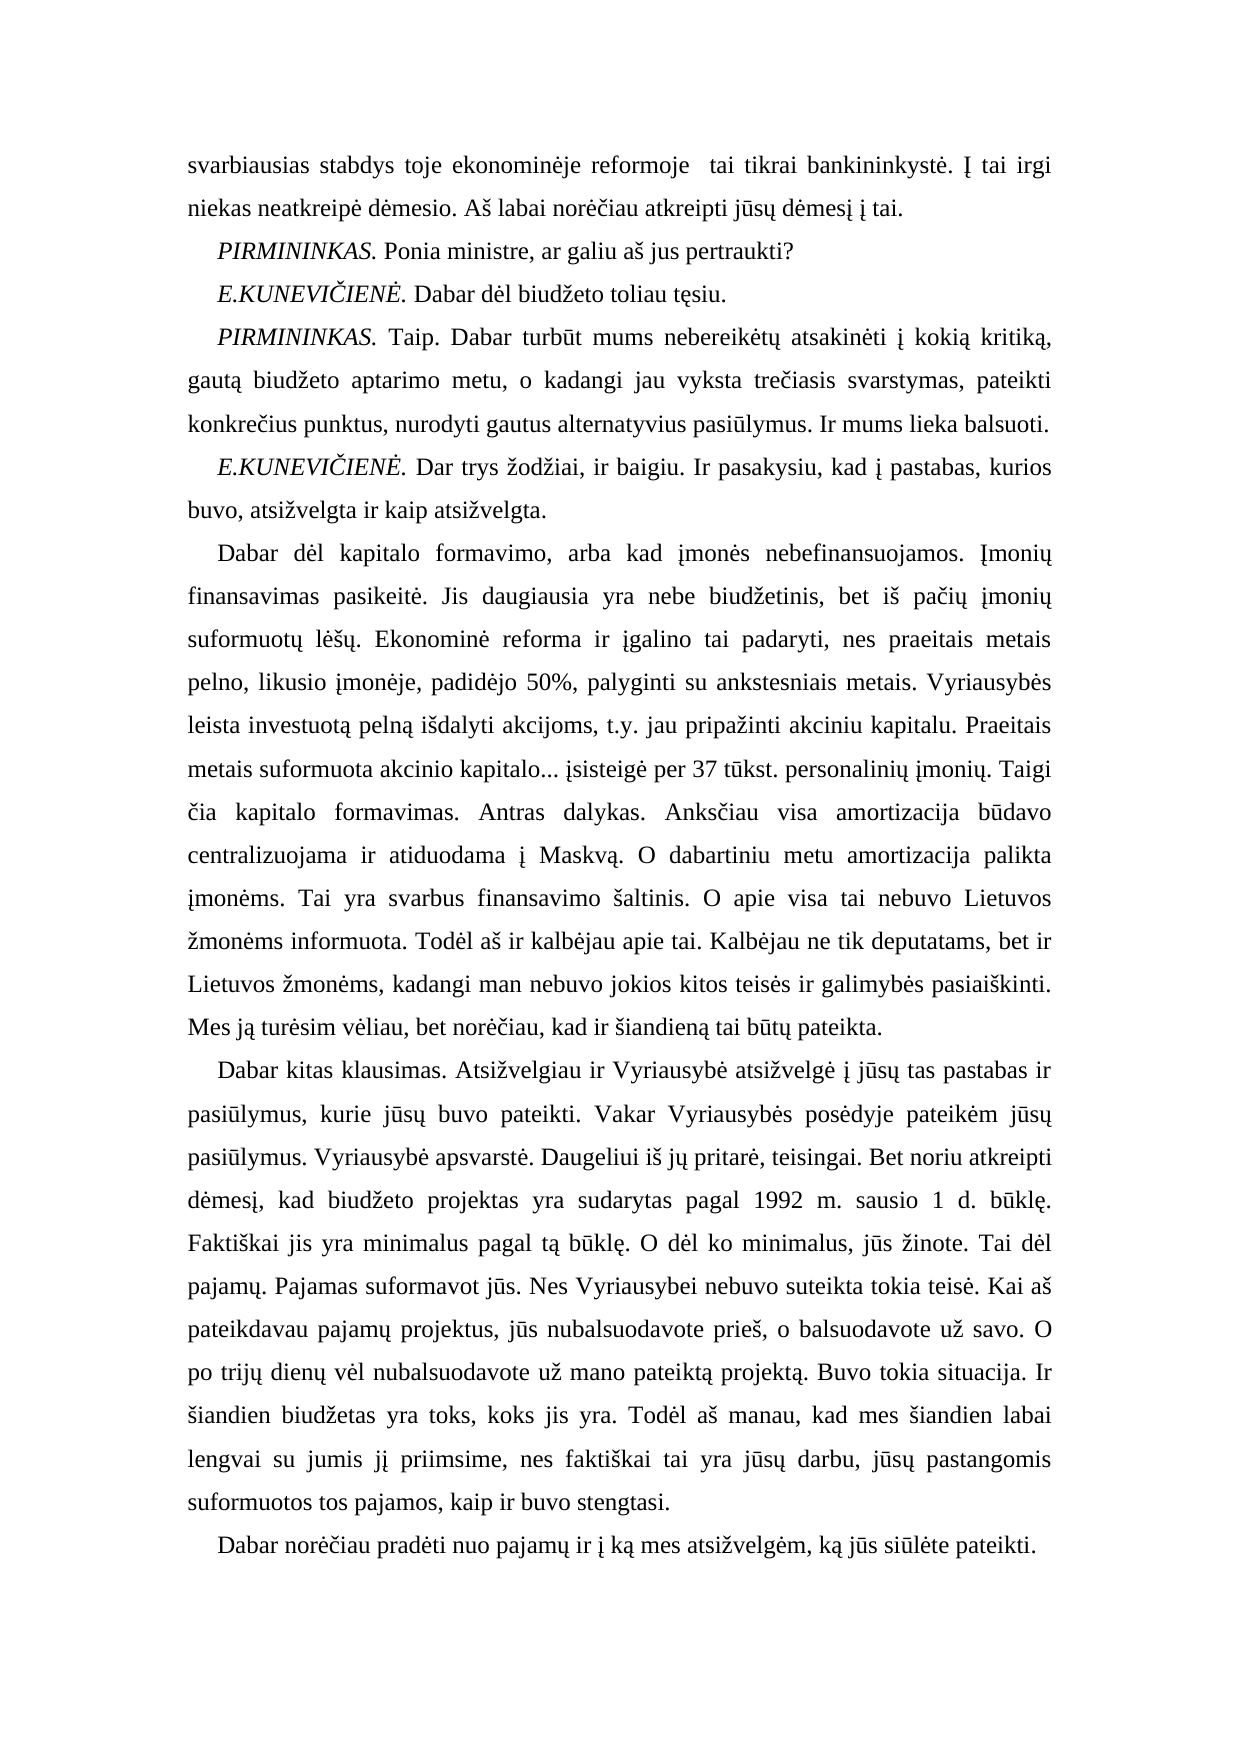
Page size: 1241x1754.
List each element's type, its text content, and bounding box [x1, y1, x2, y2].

text Dabar kitas klausimas. Atsižvelgiau ir Vyriausybė atsižvelgė į jūsų tas pastabas ir pasiūlymus, kurie jūsų buvo pateikti. Vakar Vyriausybės posėdyje pateikėm jūsų pasiūlymus. Vyriausybė apsvarstė. Daugeliui iš jų pritarė, teisingai. Bet noriu atkreipti dėmesį, kad biudžeto projektas yra sudarytas pagal 1992 m. sausio 1 d. būklę. Faktiškai jis yra minimalus pagal tą būklę. O dėl ko minimalus, jūs žinote. Tai dėl pajamų. Pajamas suformavot jūs. Nes Vyriausybei nebuvo suteikta tokia teisė. Kai aš pateikdavau pajamų projektus, jūs nubalsuodavote prieš, o balsuodavote už savo. O po trijų dienų vėl nubalsuodavote už mano pateiktą projektą. Buvo tokia situacija. Ir šiandien biudžetas yra toks, koks jis yra. Todėl aš manau, kad mes šiandien labai lengvai su jumis jį priimsime, nes faktiškai tai yra jūsų darbu, jūsų pastangomis suformuotos tos pajamos, kaip ir buvo stengtasi. [187, 1056, 1053, 1516]
text PIRMININKAS. Taip. Dabar turbūt mums nebereikėtų atsakinėti į kokią kritiką, gautą biudžeto aptarimo metu, o kadangi jau vyksta trečiasis svarstymas, pateikti konkrečius punktus, nurodyti gautus alternatyvius pasiūlymus. Ir mums lieka balsuoti. [187, 322, 1053, 437]
text Dabar dėl kapitalo formavimo, arba kad įmonės nebefinansuojamos. Įmonių finansavimas pasikeitė. Jis daugiausia yra nebe biudžetinis, bet iš pačių įmonių suformuotų lėšų. Ekonominė reforma ir įgalino tai padaryti, nes praeitais metais pelno, likusio įmonėje, padidėjo 50%, palyginti su ankstesniais metais. Vyriausybės leista investuotą pelną išdalyti akcijoms, t.y. jau pripažinti akciniu kapitalu. Praeitais metais suformuota akcinio kapitalo... įsisteigė per 37 tūkst. personalinių įmonių. Taigi čia kapitalo formavimas. Antras dalykas. Anksčiau visa amortizacija būdavo centralizuojama ir atiduodama į Maskvą. O dabartiniu metu amortizacija palikta įmonėms. Tai yra svarbus finansavimo šaltinis. O apie visa tai nebuvo Lietuvos žmonėms informuota. Todėl aš ir kalbėjau apie tai. Kalbėjau ne tik deputatams, bet ir Lietuvos žmonėms, kadangi man nebuvo jokios kitos teisės ir galimybės pasiaiškinti. Mes ją turėsim vėliau, bet norėčiau, kad ir šiandieną tai būtų pateikta. [187, 538, 1053, 1041]
text E.KUNEVIČIENĖ. Dabar dėl biudžeto toliau tęsiu. [187, 279, 1053, 308]
text Dabar norėčiau pradėti nuo pajamų ir į ką mes atsižvelgėm, ką jūs siūlėte pateikti. [187, 1530, 1053, 1559]
text PIRMININKAS. Ponia ministre, ar galiu aš jus pertraukti? [187, 236, 1053, 265]
text E.KUNEVIČIENĖ. Dar trys žodžiai, ir baigiu. Ir pasakysiu, kad į pastabas, kurios buvo, atsižvelgta ir kaip atsižvelgta. [187, 452, 1053, 524]
text svarbiausias stabdys toje ekonominėje reformoje tai tikrai bankininkystė. Į tai irgi niekas neatkreipė dėmesio. Aš labai norėčiau atkreipti jūsų dėmesį į tai. [187, 150, 1053, 222]
